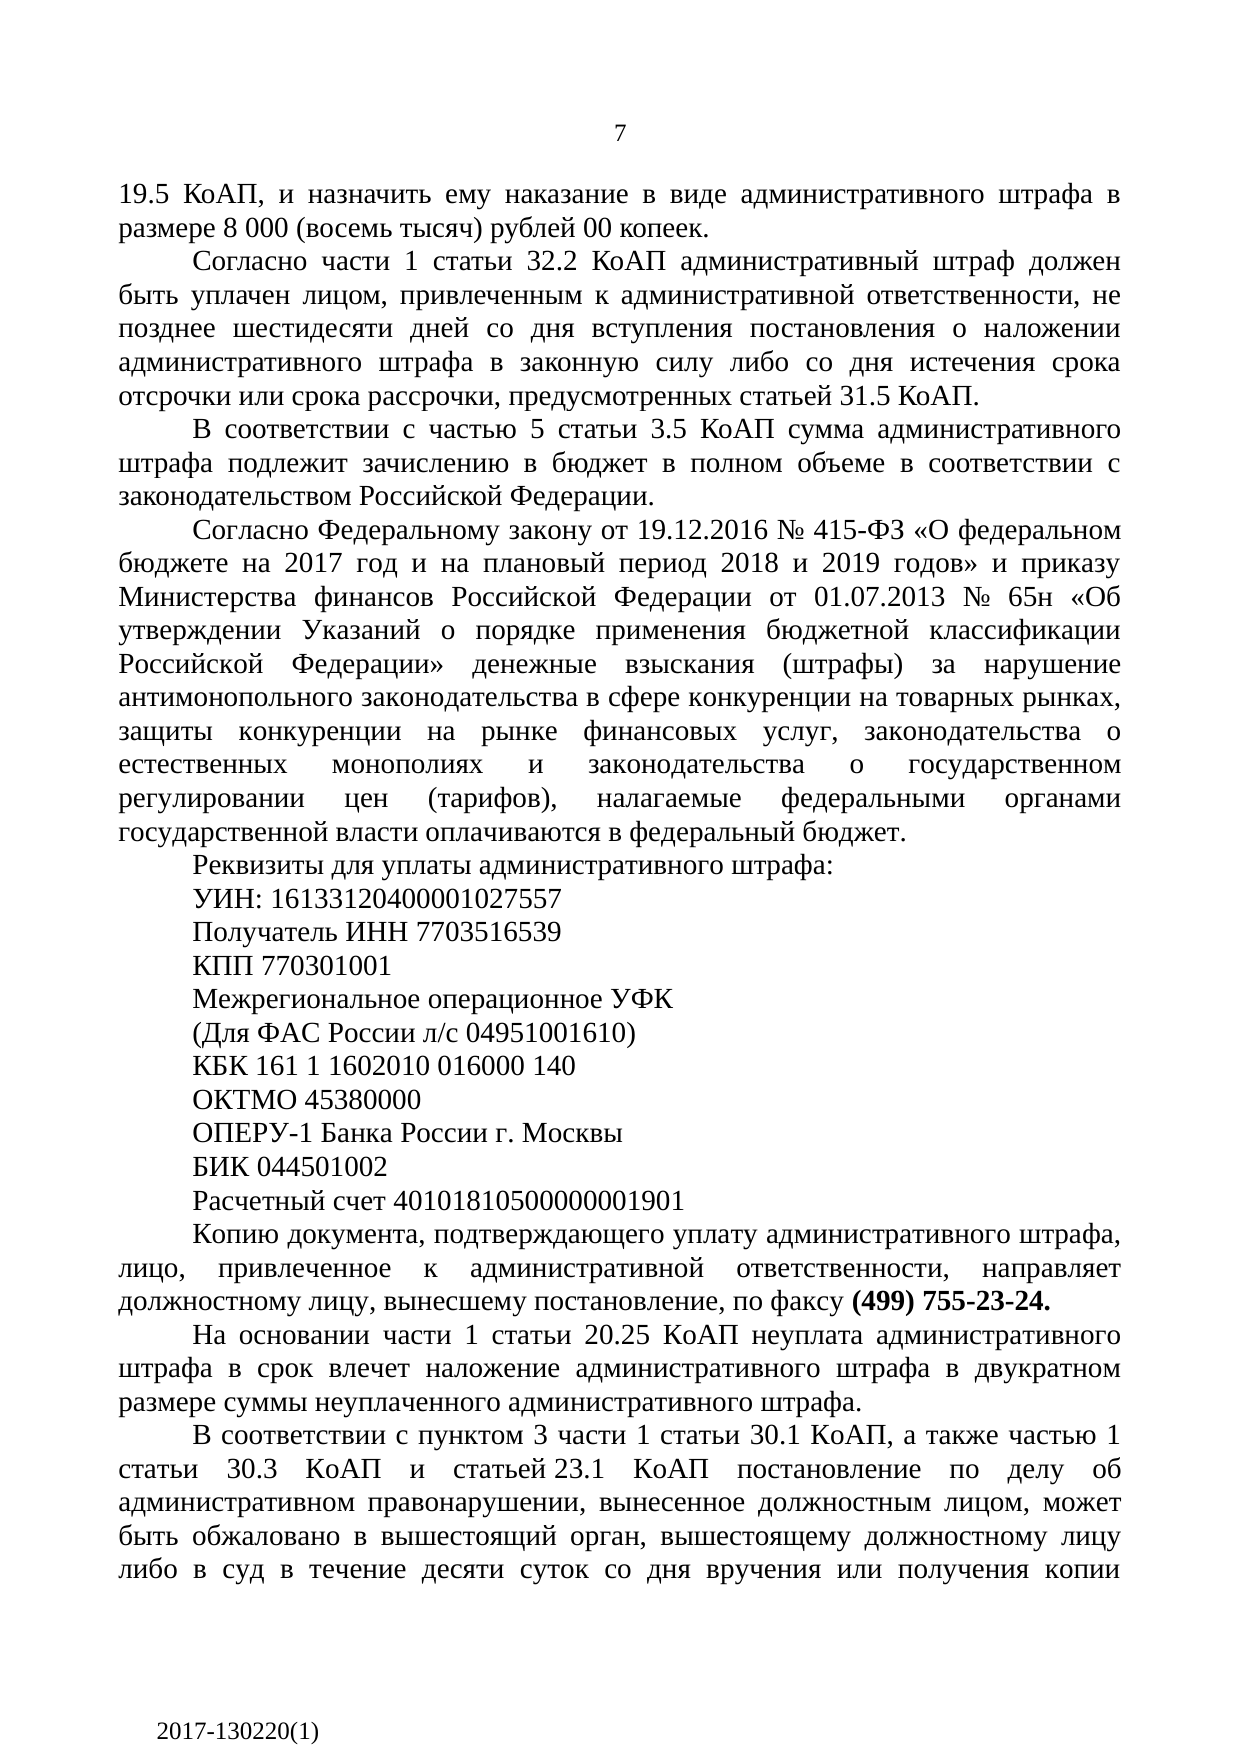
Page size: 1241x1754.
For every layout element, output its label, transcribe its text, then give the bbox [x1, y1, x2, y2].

text Получатель ИНН 7703516539 [118, 914, 1122, 948]
text КПП 770301001 [118, 948, 1122, 981]
text Расчетный счет 40101810500000001901 [118, 1183, 1122, 1216]
text ОПЕРУ-1 Банка России г. Москвы [118, 1116, 1122, 1149]
text Согласно Федеральному закону от 19.12.2016 № 415-ФЗ «О федеральном бюджете на 2017 год и на плановый период 2018 и 2019 годов» и приказу Министерства финансов Российской Федерации от 01.07.2013 № 65н «Об утверждении Указаний о порядке применения бюджетной классификации Российской Федерации» денежные взыскания (штрафы) за нарушение антимонопольного законодательства в сфере конкуренции на товарных рынках, защиты конкуренции на рынке финансовых услуг, законодательства о естественных монополиях и законодательства о государственном регулировании цен (тарифов), налагаемые федеральными органами государственной власти оплачиваются в федеральный бюджет. [118, 512, 1122, 847]
text В соответствии с пунктом 3 части 1 статьи 30.1 КоАП, а также частью 1 статьи 30.3 КоАП и статьей 23.1 КоАП постановление по делу об административном правонарушении, вынесенное должностным лицом, может быть обжаловано в вышестоящий орган, вышестоящему должностному лицу либо в суд в течение десяти суток со дня вручения или получения копии [118, 1417, 1122, 1585]
text Согласно части 1 статьи 32.2 КоАП административный штраф должен быть уплачен лицом, привлеченным к административной ответственности, не позднее шестидесяти дней со дня вступления постановления о наложении административного штрафа в законную силу либо со дня истечения срока отсрочки или срока рассрочки, предусмотренных статьей 31.5 КоАП. [118, 243, 1122, 411]
text Реквизиты для уплаты административного штрафа: [118, 847, 1122, 881]
text В соответствии с частью 5 статьи 3.5 КоАП сумма административного штрафа подлежит зачислению в бюджет в полном объеме в соответствии с законодательством Российской Федерации. [118, 411, 1122, 512]
text УИН: 16133120400001027557 [118, 881, 1122, 914]
text Межрегиональное операционное УФК [118, 981, 1122, 1015]
text 19.5 КоАП, и назначить ему наказание в виде административного штрафа в размере 8 000 (восемь тысяч) рублей 00 копеек. [118, 176, 1122, 243]
text Копию документа, подтверждающего уплату административного штрафа, лицо, привлеченное к административной ответственности, направляет должностному лицу, вынесшему постановление, по факсу (499) 755-23-24. [118, 1216, 1122, 1317]
text (Для ФАС России л/с 04951001610) [118, 1015, 1122, 1048]
text На основании части 1 статьи 20.25 КоАП неуплата административного штрафа в срок влечет наложение административного штрафа в двукратном размере суммы неуплаченного административного штрафа. [118, 1317, 1122, 1417]
text БИК 044501002 [118, 1149, 1122, 1183]
text КБК 161 1 1602010 016000 140 [118, 1048, 1122, 1082]
text ОКТМО 45380000 [118, 1082, 1122, 1116]
